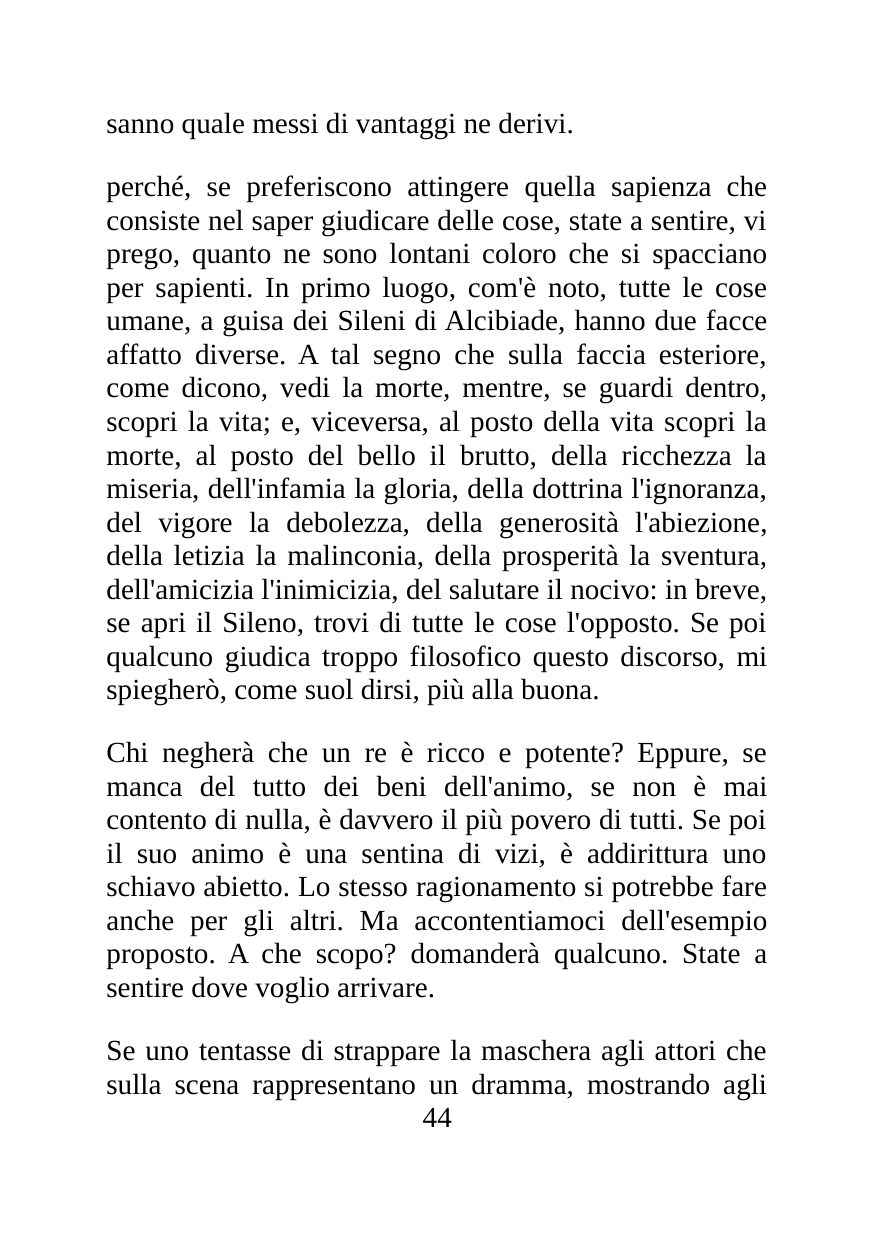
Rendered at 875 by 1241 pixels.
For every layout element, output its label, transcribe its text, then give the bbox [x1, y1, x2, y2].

text perché, se preferiscono attingere quella sapienza che consiste nel saper giudicare delle cose, state a sentire, vi prego, quanto ne sono lontani coloro che si spacciano per sapienti. In primo luogo, com'è noto, tutte le cose umane, a guisa dei Sileni di Alcibiade, hanno due facce affatto diverse. A tal segno che sulla faccia esteriore, come dicono, vedi la morte, mentre, se guardi dentro, scopri la vita; e, viceversa, al posto della vita scopri la morte, al posto del bello il brutto, della ricchezza la miseria, dell'infamia la gloria, della dottrina l'ignoranza, del vigore la debolezza, della generosità l'abiezione, della letizia la malinconia, della prosperità la sventura, dell'amicizia l'inimicizia, del salutare il nocivo: in breve, se apri il Sileno, trovi di tutte le cose l'opposto. Se poi qualcuno giudica troppo filosofico questo discorso, mi spiegherò, come suol dirsi, più alla buona. [106, 169, 768, 706]
text Chi negherà che un re è ricco e potente? Eppure, se manca del tutto dei beni dell'animo, se non è mai contento di nulla, è davvero il più povero di tutti. Se poi il suo animo è una sentina di vizi, è addirittura uno schiavo abietto. Lo stesso ragionamento si potrebbe fare anche per gli altri. Ma accontentiamoci dell'esempio proposto. A che scopo? domanderà qualcuno. State a sentire dove voglio arrivare. [106, 735, 768, 1004]
text Se uno tentasse di strappare la maschera agli attori che sulla scena rappresentano un dramma, mostrando agli [106, 1033, 768, 1100]
text sanno quale messi di vantaggi ne derivi. [106, 106, 768, 140]
